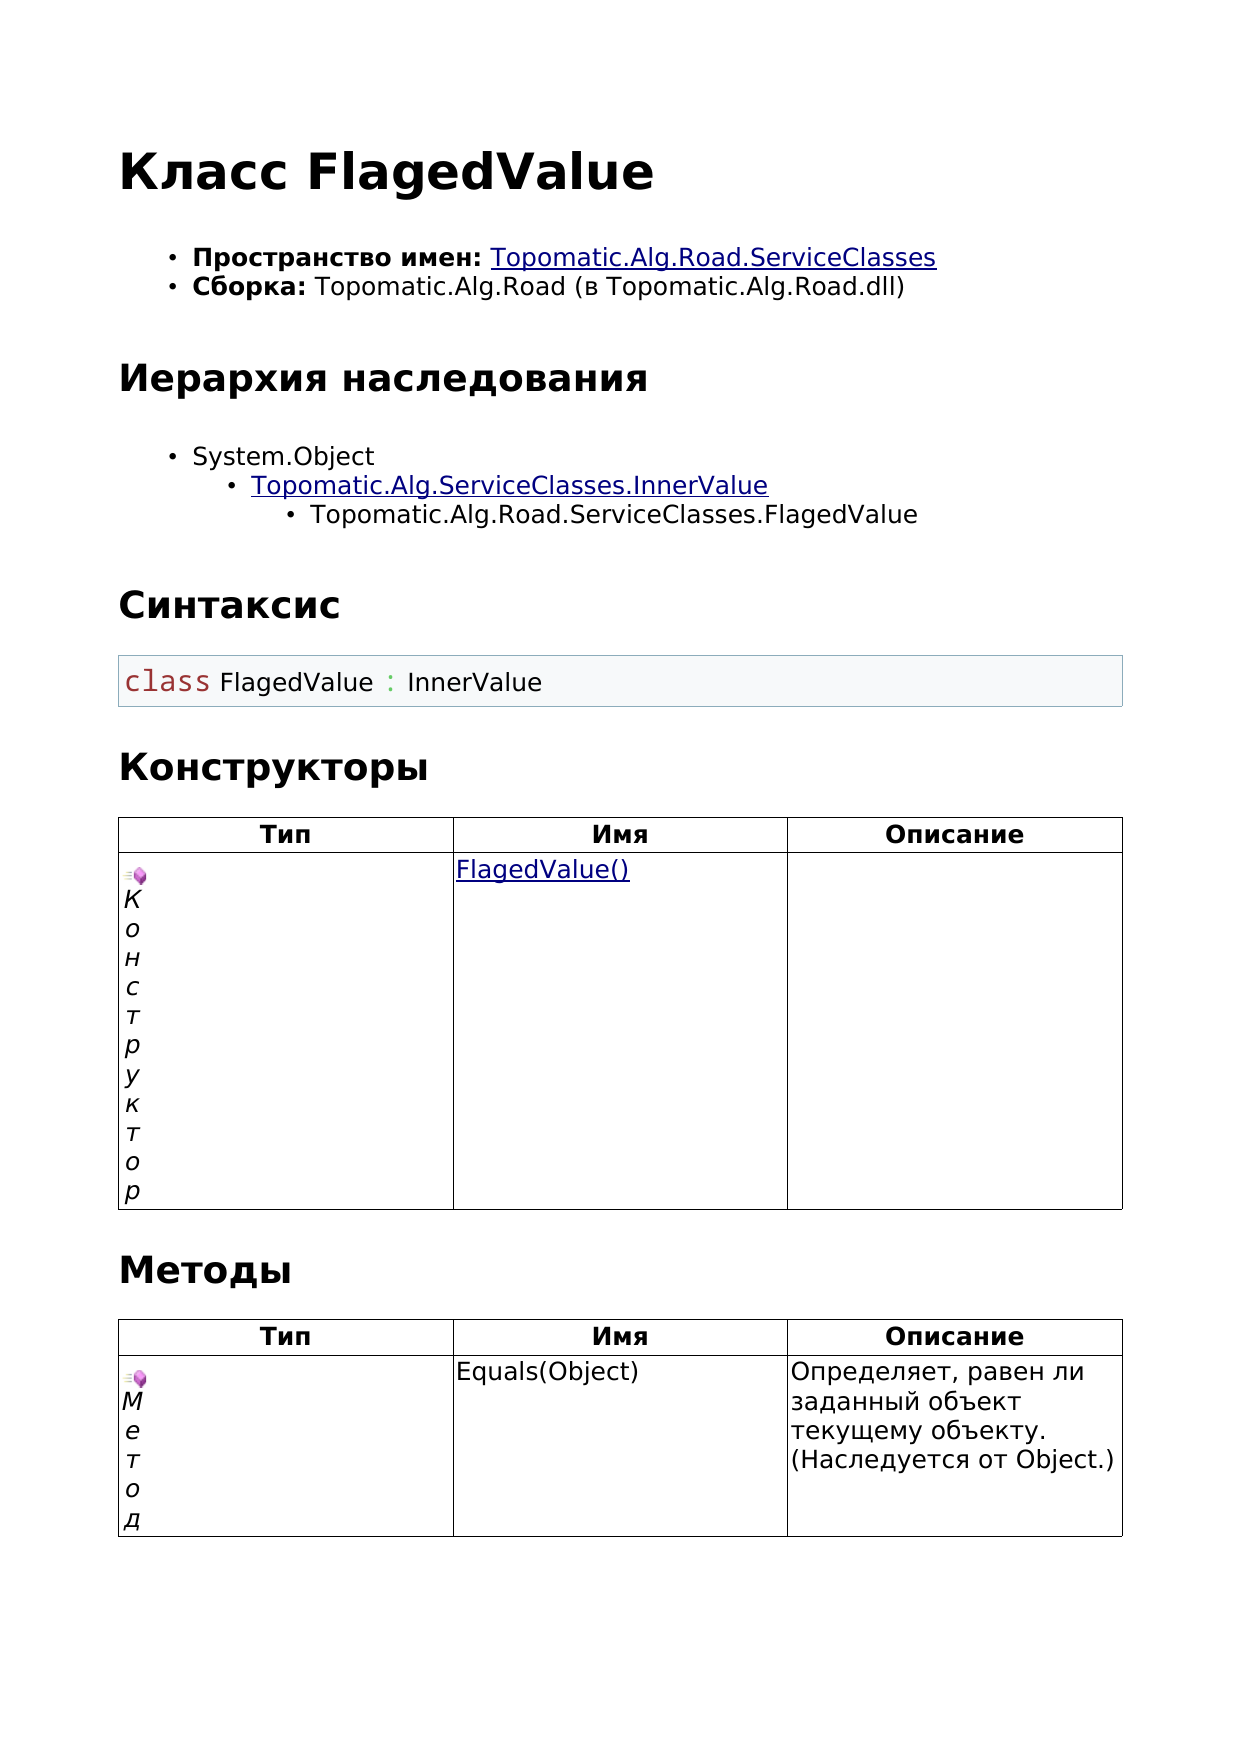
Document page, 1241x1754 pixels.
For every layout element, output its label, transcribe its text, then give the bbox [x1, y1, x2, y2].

subtitle Класс FlagedValue [118, 143, 1122, 201]
table_header Имя [454, 1320, 787, 1354]
list Сборка: Topomatic.Alg.Road (в Topomatic.Alg.Road.dll) [177, 272, 1122, 302]
subtitle Синтаксис [118, 584, 1122, 627]
table_cell [119, 853, 453, 1208]
subtitle Иерархия наследования [118, 356, 1122, 400]
table_header Тип [119, 818, 453, 852]
table_header class FlagedValue : InnerValue [119, 656, 1122, 706]
list Topomatic.Alg.ServiceClasses.InnerValue [236, 471, 1122, 500]
table_cell Определяет, равен ли заданный объект текущему объекту. (Наследуется от Object.) [788, 1356, 1122, 1536]
list Пространство имен: Topomatic.Alg.Road.ServiceClasses [177, 243, 1122, 272]
list System.Object [177, 442, 1122, 471]
table_cell [119, 1356, 453, 1536]
table_cell [788, 853, 1122, 1208]
table_header Описание [788, 818, 1122, 852]
table_header Описание [788, 1320, 1122, 1354]
picture [121, 1370, 147, 1388]
table_cell FlagedValue() [454, 853, 787, 1208]
table_header Имя [454, 818, 787, 852]
table_cell Equals(Object) [454, 1356, 787, 1536]
picture [121, 867, 147, 885]
table_header Тип [119, 1320, 453, 1354]
subtitle Методы [118, 1248, 1122, 1292]
subtitle Конструкторы [118, 746, 1122, 790]
list Topomatic.Alg.Road.ServiceClasses.FlagedValue [295, 500, 1122, 529]
